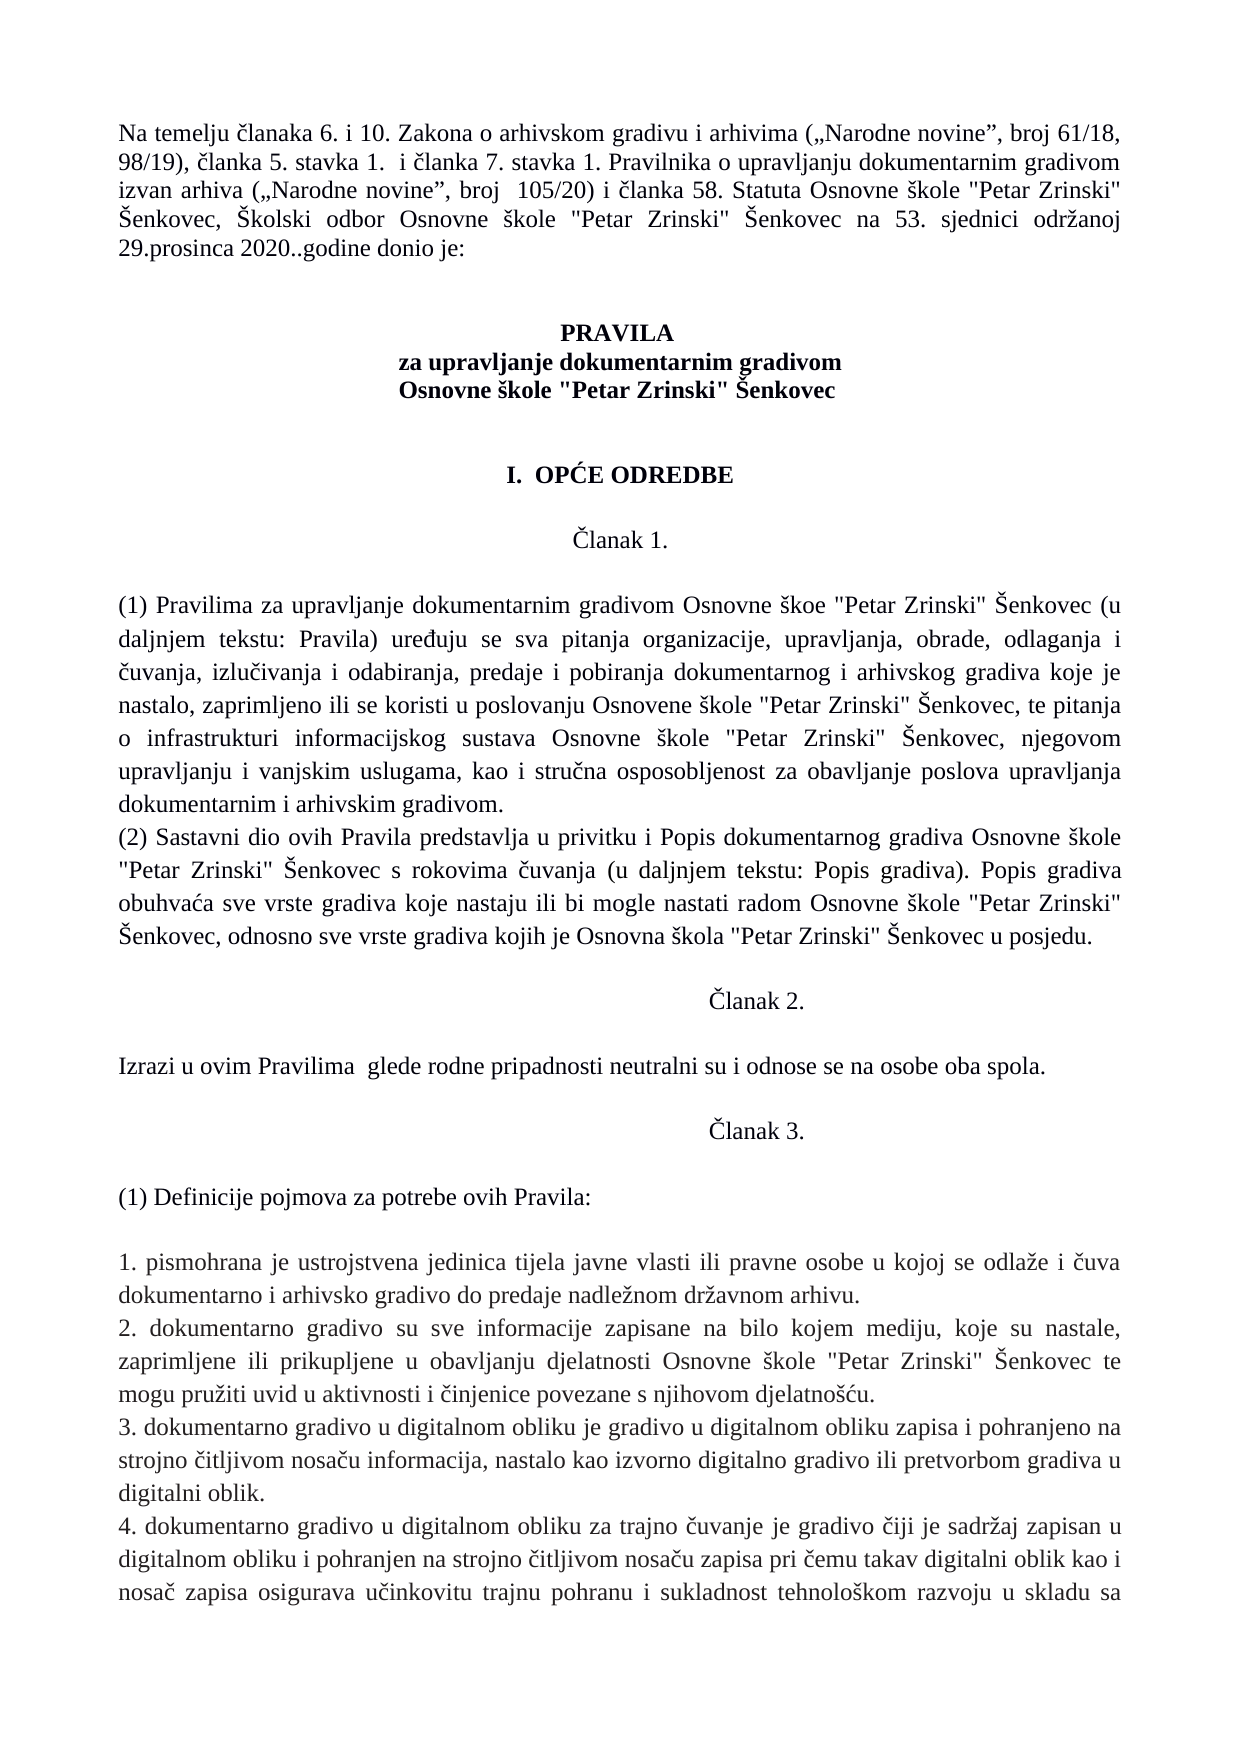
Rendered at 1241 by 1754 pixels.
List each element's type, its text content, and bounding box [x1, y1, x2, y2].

text 2. dokumentarno gradivo su sve informacije zapisane na bilo kojem mediju, koje su nastale, zaprimljene ili prikupljene u obavljanju djelatnosti Osnovne škole "Petar Zrinski" Šenkovec te mogu pružiti uvid u aktivnosti i činjenice povezane s njihovom djelatnošću. [118, 1313, 1122, 1408]
text (2) Sastavni dio ovih Pravila predstavlja u privitku i Popis dokumentarnog gradiva Osnovne škole "Petar Zrinski" Šenkovec s rokovima čuvanja (u daljnjem tekstu: Popis gradiva). Popis gradiva obuhvaća sve vrste gradiva koje nastaju ili bi mogle nastati radom Osnovne škole "Petar Zrinski" Šenkovec, odnosno sve vrste gradiva kojih je Osnovna škola "Petar Zrinski" Šenkovec u posjedu. [118, 822, 1122, 949]
text (1) Pravilima za upravljanje dokumentarnim gradivom Osnovne škoe "Petar Zrinski" Šenkovec (u daljnjem tekstu: Pravila) uređuju se sva pitanja organizacije, upravljanja, obrade, odlaganja i čuvanja, izlučivanja i odabiranja, predaje i pobiranja dokumentarnog i arhivskog gradiva koje je nastalo, zaprimljeno ili se koristi u poslovanju Osnovene škole "Petar Zrinski" Šenkovec, te pitanja o infrastrukturi informacijskog sustava Osnovne škole "Petar Zrinski" Šenkovec, njegovom upravljanju i vanjskim uslugama, kao i stručna osposobljenost za obavljanje poslova upravljanja dokumentarnim i arhivskim gradivom. [118, 591, 1122, 817]
text 4. dokumentarno gradivo u digitalnom obliku za trajno čuvanje je gradivo čiji je sadržaj zapisan u digitalnom obliku i pohranjen na strojno čitljivom nosaču zapisa pri čemu takav digitalni oblik kao i nosač zapisa osigurava učinkovitu trajnu pohranu i sukladnost tehnološkom razvoju u skladu sa [118, 1511, 1122, 1606]
text Osnovne škole "Petar Zrinski" Šenkovec [118, 375, 1122, 404]
text za upravljanje dokumentarnim gradivom [118, 347, 1122, 375]
text Članak 2. [118, 986, 1122, 1015]
text PRAVILA [118, 318, 1122, 347]
text (1) Definicije pojmova za potrebe ovih Pravila: [118, 1182, 1122, 1210]
text Članak 3. [118, 1116, 1122, 1145]
text I. OPĆE ODREDBE [118, 460, 1122, 489]
text Članak 1. [118, 525, 1122, 554]
text Na temelju članaka 6. i 10. Zakona o arhivskom gradivu i arhivima („Narodne novine”, broj 61/18, 98/19), članka 5. stavka 1. i članka 7. stavka 1. Pravilnika o upravljanju dokumentarnim gradivom izvan arhiva („Narodne novine”, broj 105/20) i članka 58. Statuta Osnovne škole "Petar Zrinski" Šenkovec, Školski odbor Osnovne škole "Petar Zrinski" Šenkovec na 53. sjednici održanoj 29.prosinca 2020..godine donio je: [118, 118, 1122, 262]
text 1. pismohrana je ustrojstvena jedinica tijela javne vlasti ili pravne osobe u kojoj se odlaže i čuva dokumentarno i arhivsko gradivo do predaje nadležnom državnom arhivu. [118, 1247, 1122, 1309]
text Izrazi u ovim Pravilima glede rodne pripadnosti neutralni su i odnose se na osobe oba spola. [118, 1051, 1122, 1080]
text 3. dokumentarno gradivo u digitalnom obliku je gradivo u digitalnom obliku zapisa i pohranjeno na strojno čitljivom nosaču informacija, nastalo kao izvorno digitalno gradivo ili pretvorbom gradiva u digitalni oblik. [118, 1412, 1122, 1507]
